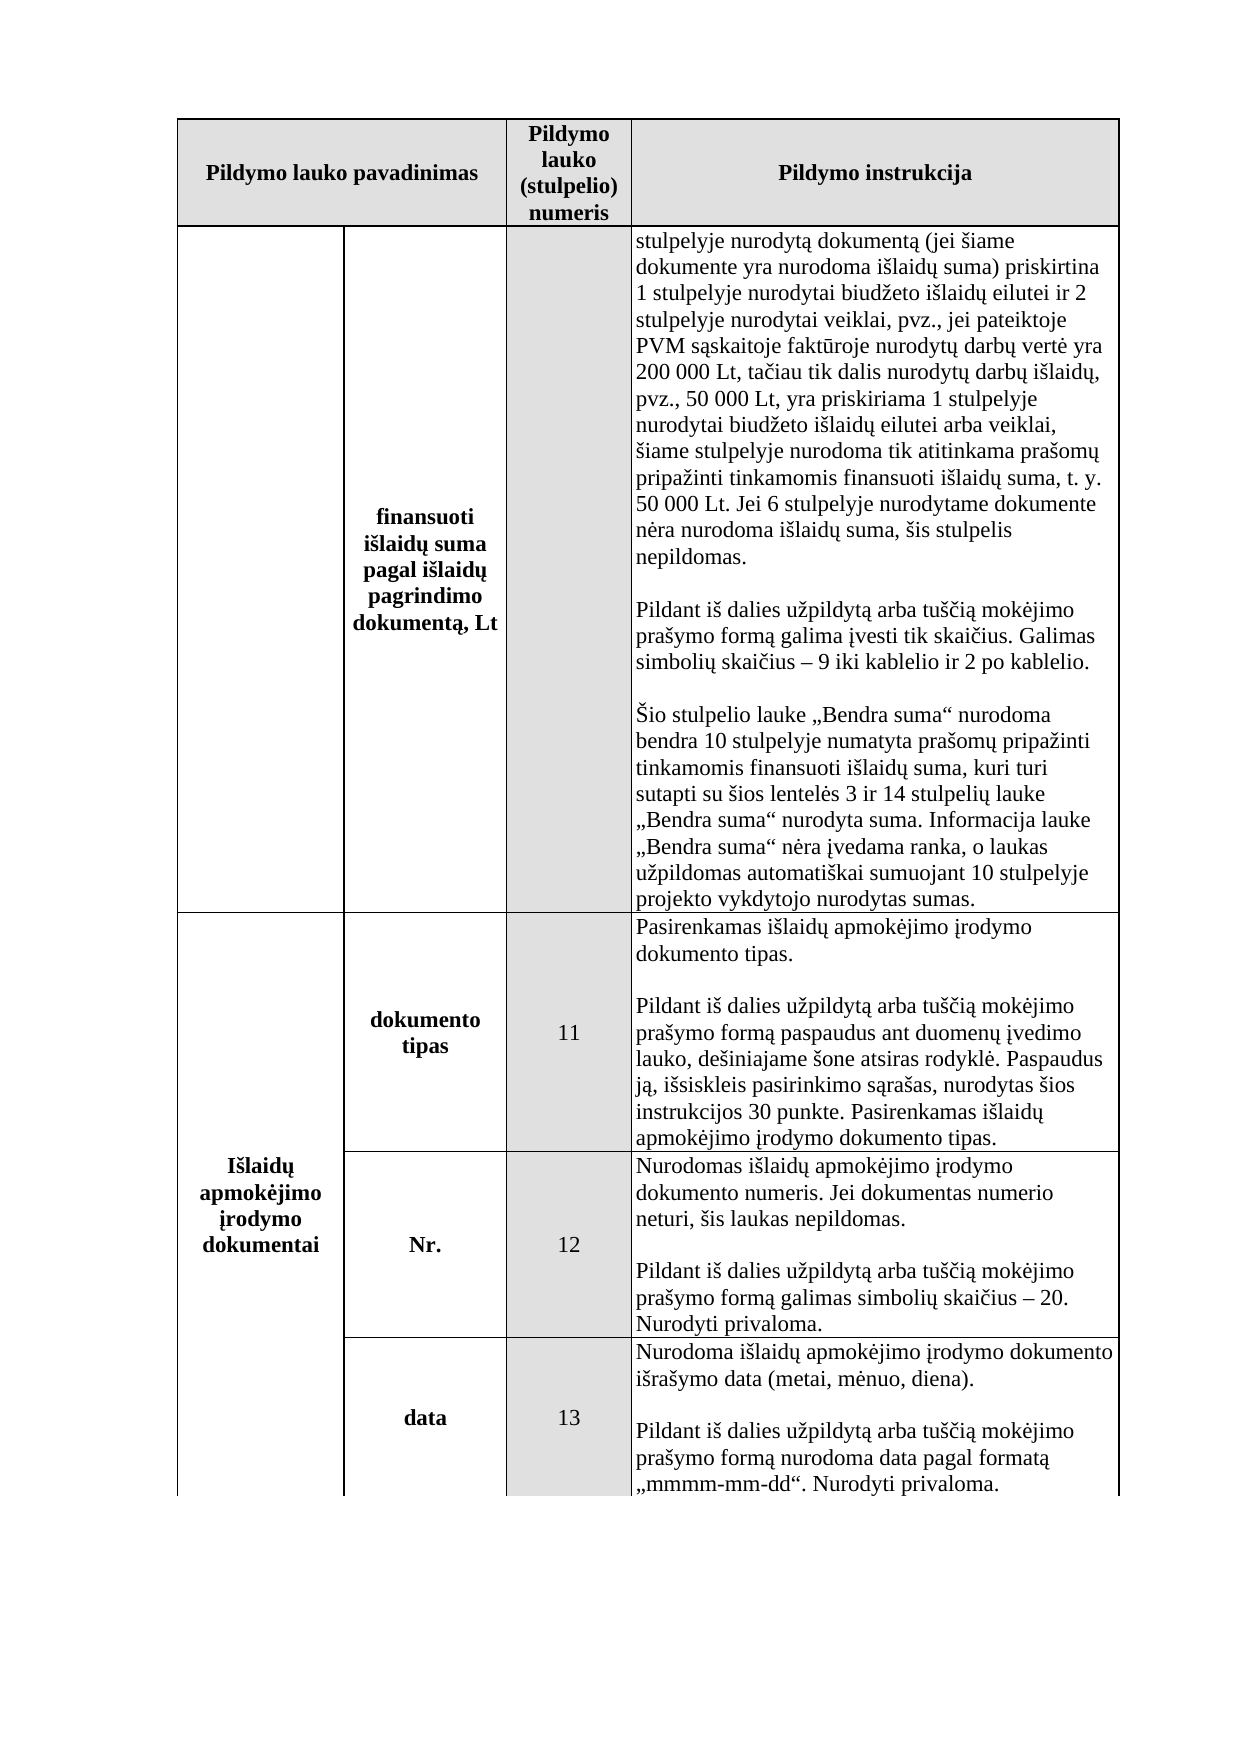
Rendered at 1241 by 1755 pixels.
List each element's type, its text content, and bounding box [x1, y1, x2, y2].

table_cell finansuoti išlaidų suma pagal išlaidų pagrindimo dokumentą, Lt [345, 227, 506, 912]
table_cell dokumento tipas [345, 913, 506, 1151]
table_cell Nr. [345, 1152, 506, 1337]
table_cell 12 [507, 1152, 631, 1337]
table_header Pildymo instrukcija [632, 120, 1118, 225]
table_cell Pasirenkamas išlaidų apmokėjimo įrodymo dokumento tipas. Pildant iš dalies užpildytą arba tuščią mokėjimo prašymo formą paspaudus ant duomenų įvedimo lauko, dešiniajame šone atsiras rodyklė. Paspaudus ją, išsiskleis pasirinkimo sąrašas, nurodytas šios instrukcijos 30 punkte. Pasirenkamas išlaidų apmokėjimo įrodymo dokumento tipas. [632, 913, 1118, 1151]
table_cell [507, 227, 631, 912]
table_cell 13 [507, 1338, 631, 1496]
table_cell Išlaidų apmokėjimo įrodymo dokumentai [178, 913, 343, 1496]
table_header Pildymo lauko pavadinimas [178, 120, 506, 225]
table_header Pildymo lauko (stulpelio) numeris [507, 120, 631, 225]
table_cell stulpelyje nurodytą dokumentą (jei šiame dokumente yra nurodoma išlaidų suma) priskirtina 1 stulpelyje nurodytai biudžeto išlaidų eilutei ir 2 stulpelyje nurodytai veiklai, pvz., jei pateiktoje PVM sąskaitoje faktūroje nurodytų darbų vertė yra 200 000 Lt, tačiau tik dalis nurodytų darbų išlaidų, pvz., 50 000 Lt, yra priskiriama 1 stulpelyje nurodytai biudžeto išlaidų eilutei arba veiklai, šiame stulpelyje nurodoma tik atitinkama prašomų pripažinti tinkamomis finansuoti išlaidų suma, t. y. 50 000 Lt. Jei 6 stulpelyje nurodytame dokumente nėra nurodoma išlaidų suma, šis stulpelis nepildomas. Pildant iš dalies užpildytą arba tuščią mokėjimo prašymo formą galima įvesti tik skaičius. Galimas simbolių skaičius – 9 iki kablelio ir 2 po kablelio. Šio stulpelio lauke „Bendra suma“ nurodoma bendra 10 stulpelyje numatyta prašomų pripažinti tinkamomis finansuoti išlaidų suma, kuri turi sutapti su šios lentelės 3 ir 14 stulpelių lauke „Bendra suma“ nurodyta suma. Informacija lauke „Bendra suma“ nėra įvedama ranka, o laukas užpildomas automatiškai sumuojant 10 stulpelyje projekto vykdytojo nurodytas sumas. [632, 227, 1118, 912]
table_cell Nurodoma išlaidų apmokėjimo įrodymo dokumento išrašymo data (metai, mėnuo, diena). Pildant iš dalies užpildytą arba tuščią mokėjimo prašymo formą nurodoma data pagal formatą „mmmm-mm-dd“. Nurodyti privaloma. [632, 1338, 1118, 1496]
table_cell data [345, 1338, 506, 1496]
table_cell [178, 227, 343, 912]
table_cell Nurodomas išlaidų apmokėjimo įrodymo dokumento numeris. Jei dokumentas numerio neturi, šis laukas nepildomas. Pildant iš dalies užpildytą arba tuščią mokėjimo prašymo formą galimas simbolių skaičius – 20. Nurodyti privaloma. [632, 1152, 1118, 1337]
table_cell 11 [507, 913, 631, 1151]
